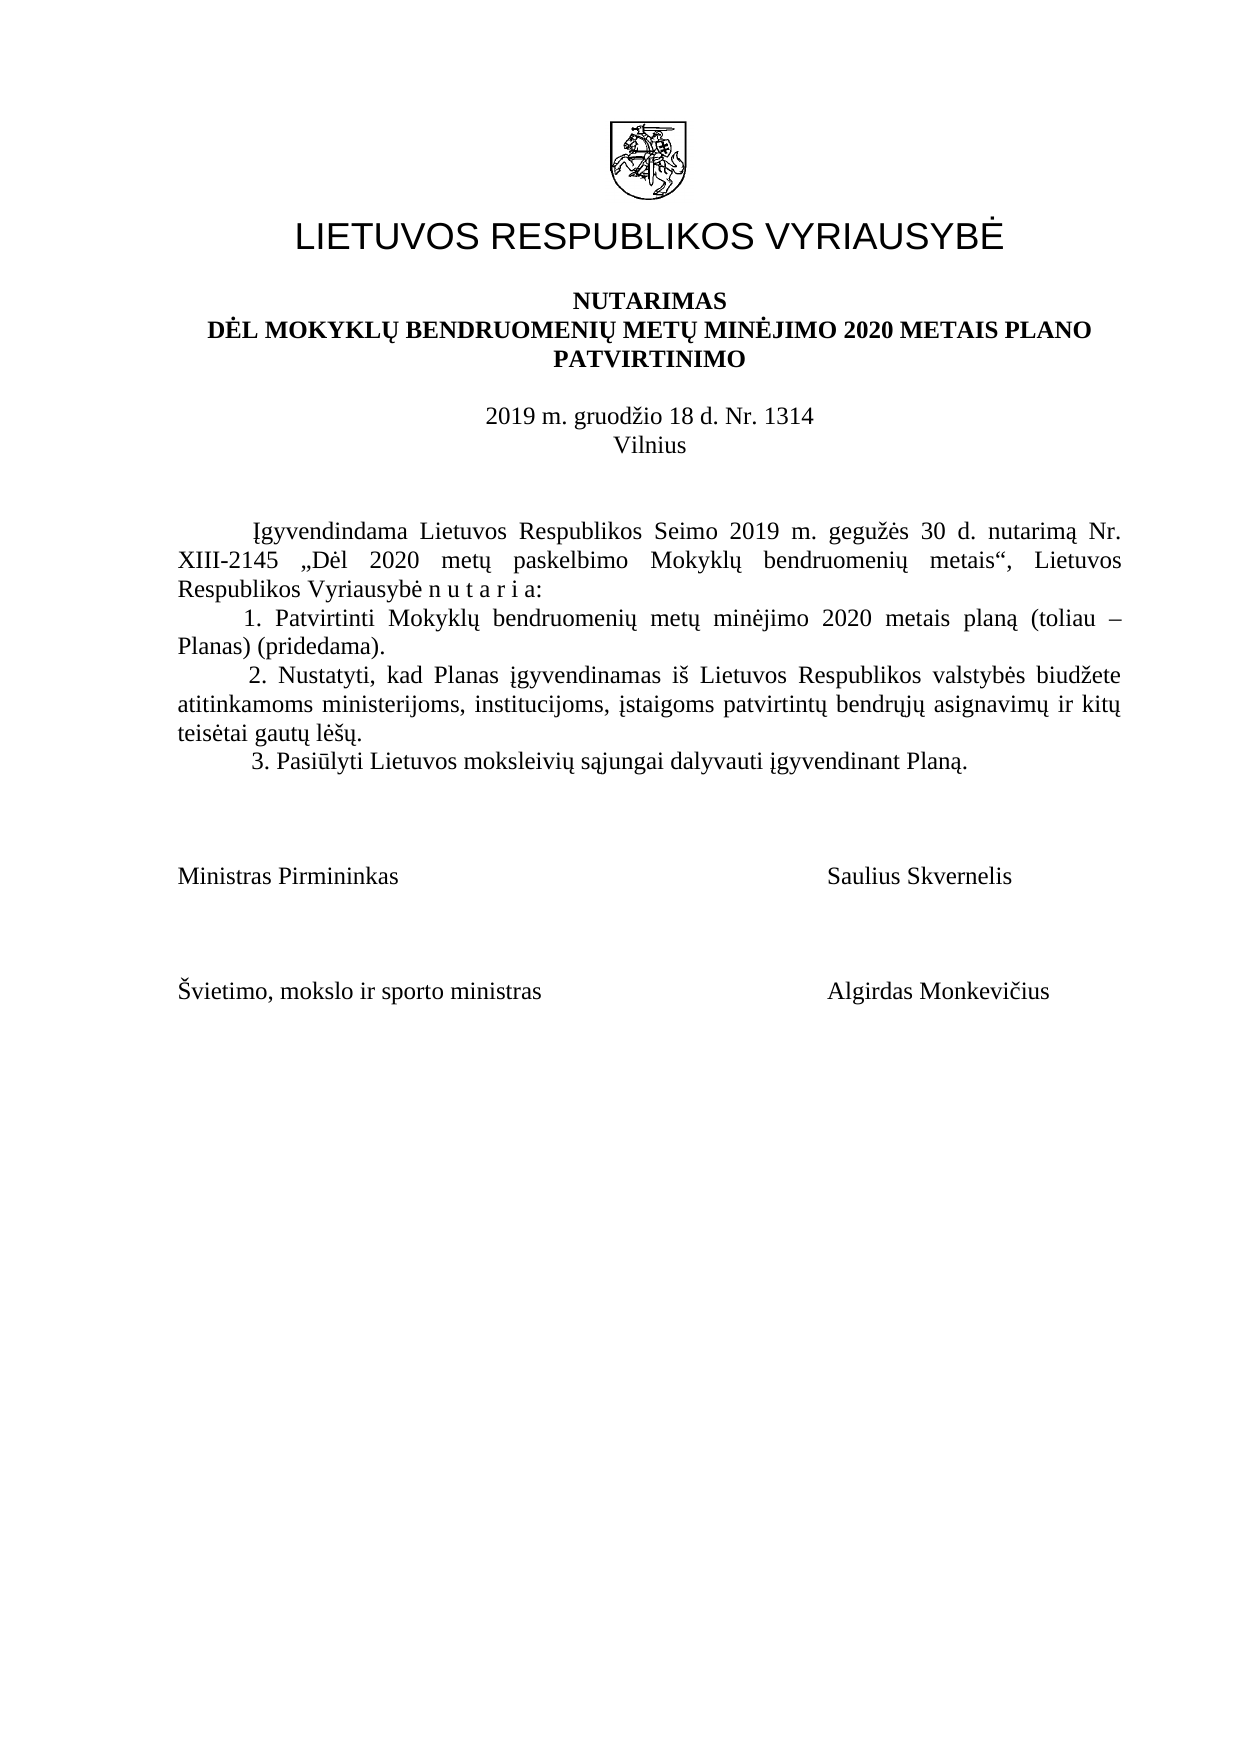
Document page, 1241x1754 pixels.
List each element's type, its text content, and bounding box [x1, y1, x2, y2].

text Ministras Pirmininkas Saulius Skvernelis [177, 861, 1122, 890]
text nutarimas [177, 286, 1122, 315]
text Įgyvendindama Lietuvos Respublikos Seimo 2019 m. gegužės 30 d. nutarimą Nr. XIII-2145 „Dėl 2020 metų paskelbimo Mokyklų bendruomenių metais“, Lietuvos Respublikos Vyriausybė n u t a r i a: [177, 516, 1122, 603]
text DĖL MOKYKLŲ BENDRUOMENIŲ METŲ MINĖJIMO 2020 METAIS PLANO PATVIRTINIMO [177, 315, 1122, 373]
text Lietuvos Respublikos Vyriausybė [177, 214, 1122, 258]
text 2019 m. gruodžio 18 d. Nr. 1314 [177, 401, 1122, 430]
text Švietimo, mokslo ir sporto ministras Algirdas Monkevičius [177, 976, 1122, 1005]
text Vilnius [177, 430, 1122, 459]
text 2. Nustatyti, kad Planas įgyvendinamas iš Lietuvos Respublikos valstybės biudžete atitinkamoms ministerijoms, institucijoms, įstaigoms patvirtintų bendrųjų asignavimų ir kitų teisėtai gautų lėšų. [177, 660, 1122, 746]
text 1. Patvirtinti Mokyklų bendruomenių metų minėjimo 2020 metais planą (toliau – Planas) (pridedama). [177, 603, 1122, 660]
text 3. Pasiūlyti Lietuvos moksleivių sąjungai dalyvauti įgyvendinant Planą. [177, 746, 1122, 775]
